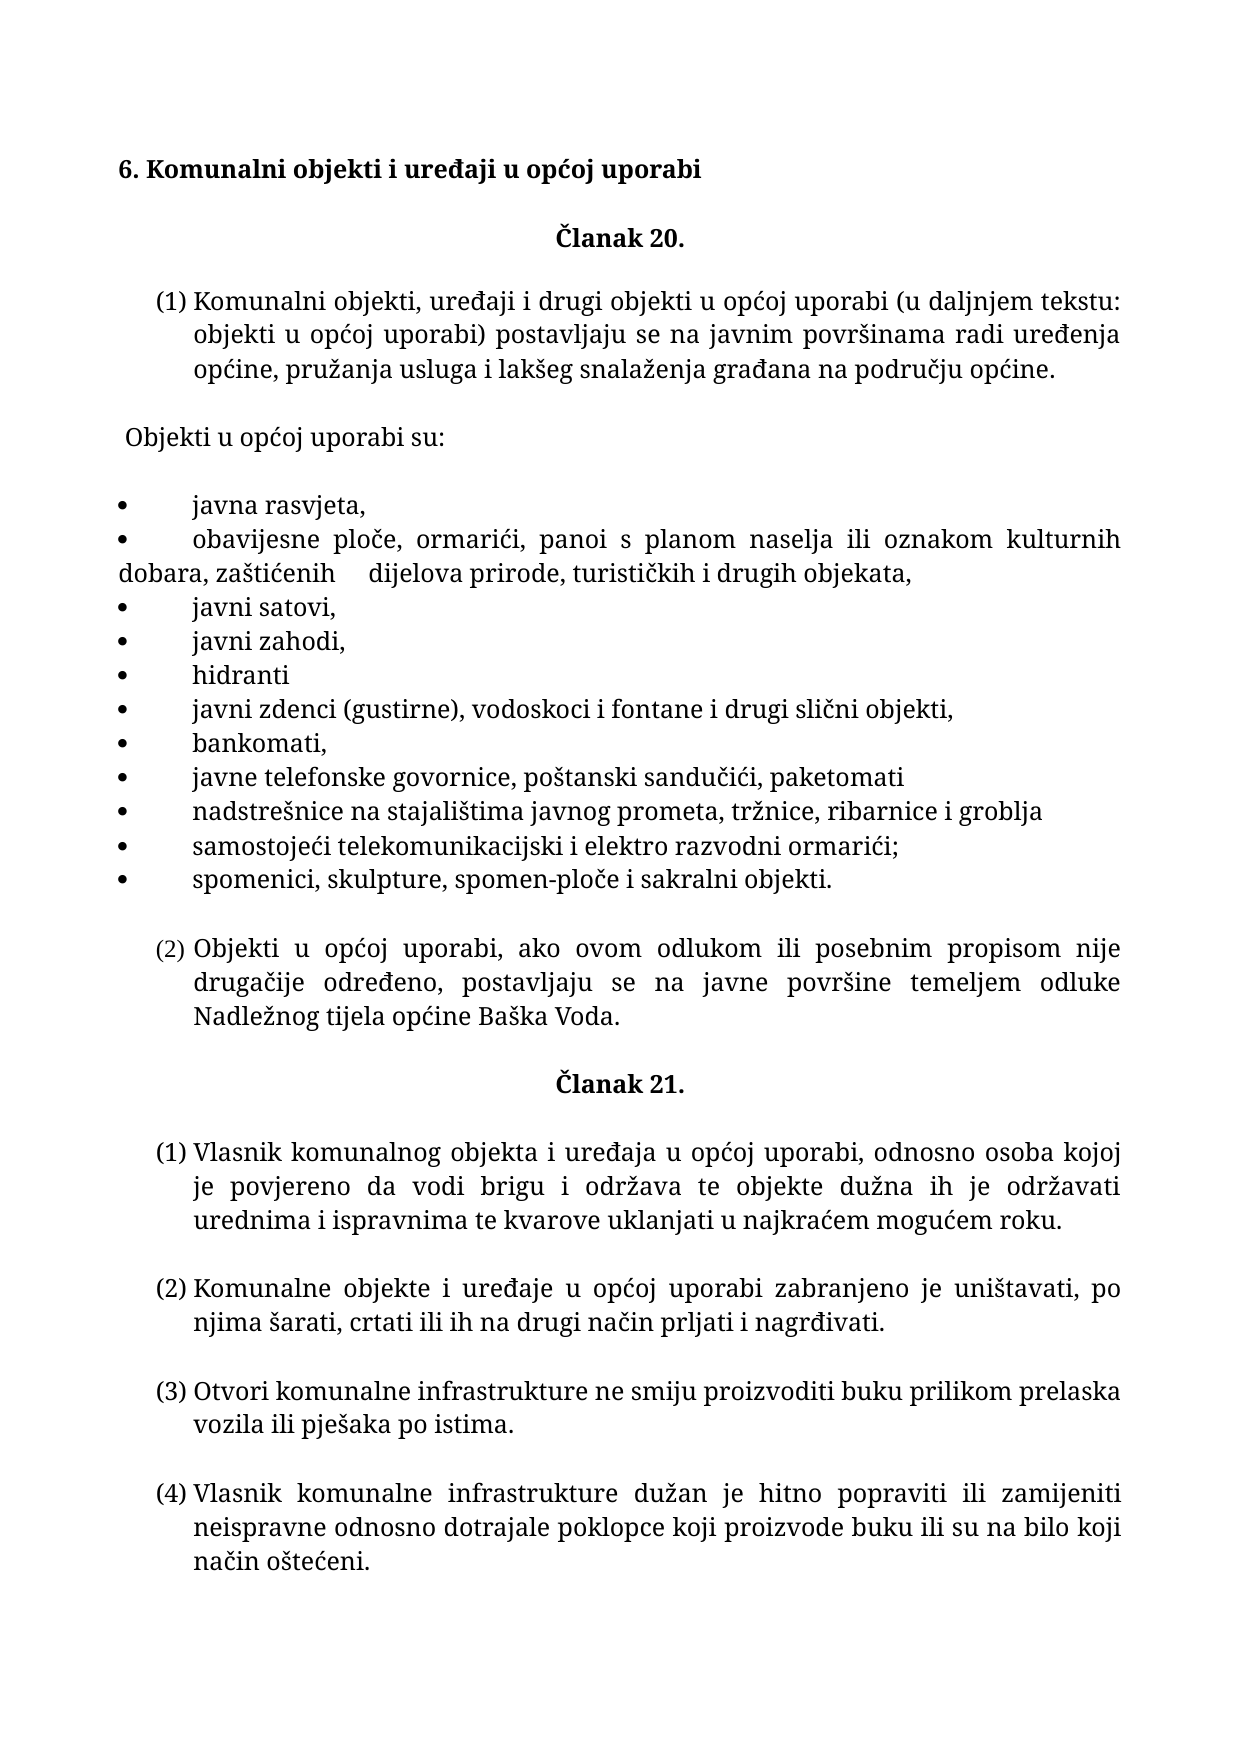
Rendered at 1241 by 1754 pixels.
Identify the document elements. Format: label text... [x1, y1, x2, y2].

text Članak 21. [118, 1067, 1122, 1101]
list javni zdenci (gustirne), vodoskoci i fontane i drugi slični objekti, [118, 692, 1122, 726]
text Članak 20. [118, 220, 1122, 254]
list Komunalni objekti, uređaji i drugi objekti u općoj uporabi (u daljnjem tekstu: objekti u općoj uporabi) postavljaju se na javnim površinama radi uređenja općine, pružanja usluga i lakšeg snalaženja građana na području općine. [156, 283, 1122, 385]
list samostojeći telekomunikacijski i elektro razvodni ormarići; [118, 828, 1122, 862]
list javne telefonske govornice, poštanski sandučići, paketomati [118, 760, 1122, 794]
text 6. Komunalni objekti i uređaji u općoj uporabi [118, 152, 1122, 186]
list hidranti [118, 658, 1122, 692]
list Vlasnik komunalne infrastrukture dužan je hitno popraviti ili zamijeniti neispravne odnosno dotrajale poklopce koji proizvode buku ili su na bilo koji način oštećeni. [156, 1475, 1122, 1577]
list bankomati, [118, 726, 1122, 760]
list nadstrešnice na stajalištima javnog prometa, tržnice, ribarnice i groblja [118, 794, 1122, 828]
text Objekti u općoj uporabi su: [118, 419, 1122, 453]
list javni satovi, [118, 590, 1122, 624]
list javni zahodi, [118, 624, 1122, 658]
list spomenici, skulpture, spomen-ploče i sakralni objekti. [118, 862, 1122, 896]
list Komunalne objekte i uređaje u općoj uporabi zabranjeno je uništavati, po njima šarati, crtati ili ih na drugi način prljati i nagrđivati. [156, 1271, 1122, 1339]
list Otvori komunalne infrastrukture ne smiju proizvoditi buku prilikom prelaska vozila ili pješaka po istima. [156, 1373, 1122, 1441]
list javna rasvjeta, [118, 487, 1122, 522]
list Vlasnik komunalnog objekta i uređaja u općoj uporabi, odnosno osoba kojoj je povjereno da vodi brigu i održava te objekte dužna ih je održavati urednima i ispravnima te kvarove uklanjati u najkraćem mogućem roku. [156, 1135, 1122, 1237]
list Objekti u općoj uporabi, ako ovom odlukom ili posebnim propisom nije drugačije određeno, postavljaju se na javne površine temeljem odluke Nadležnog tijela općine Baška Voda. [156, 930, 1122, 1032]
list obavijesne ploče, ormarići, panoi s planom naselja ili oznakom kulturnih dobara, zaštićenih dijelova prirode, turističkih i drugih objekata, [118, 522, 1122, 590]
